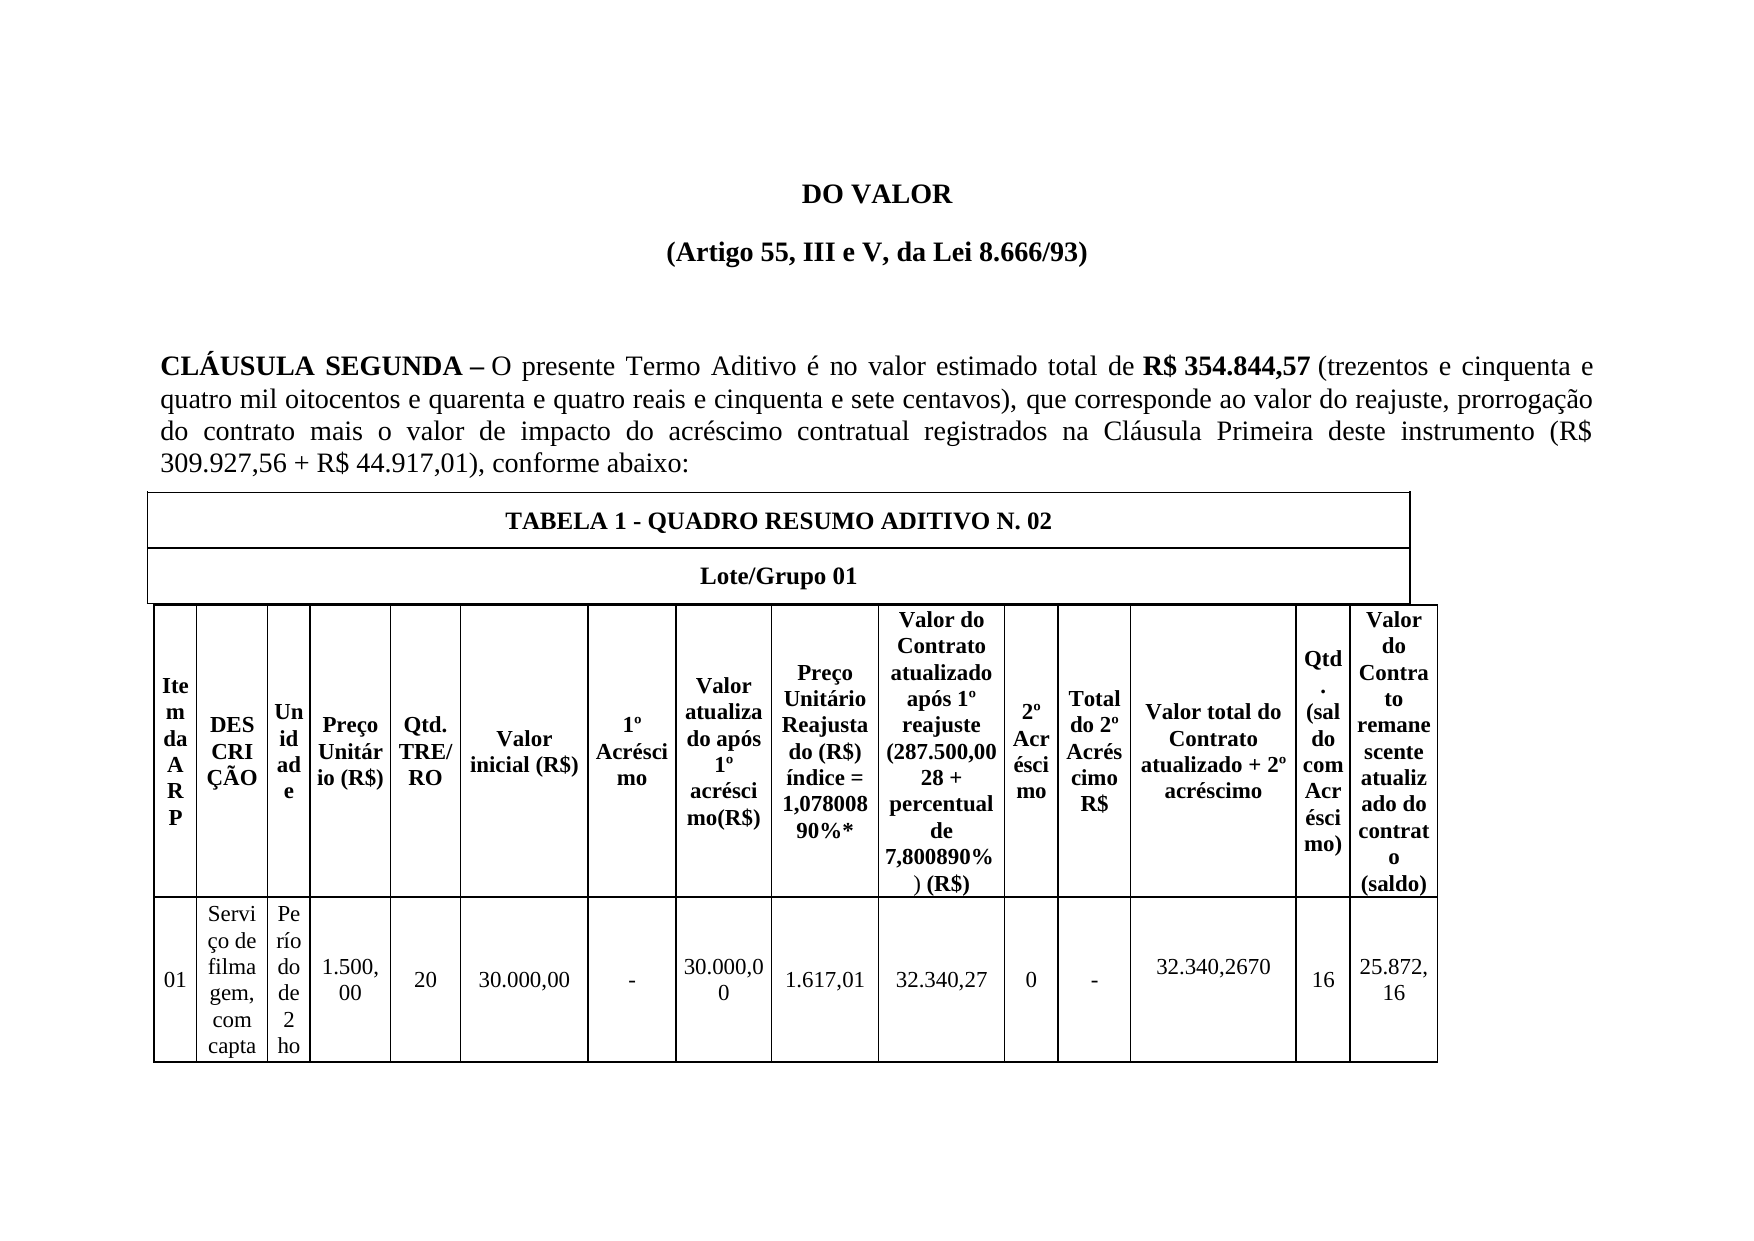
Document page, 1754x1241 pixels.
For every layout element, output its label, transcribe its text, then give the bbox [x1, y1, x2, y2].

table_cell 1.500,00 [311, 898, 390, 1061]
table_header 2º Acréscimo [1005, 606, 1057, 896]
text CLÁUSULA SEGUNDA – O presente Termo Aditivo é no valor estimado total de R$ 354.844,57 (trezentos e cinquenta e quatro mil oitocentos e quarenta e quatro reais e cinquenta e sete centavos), que corresponde ao valor do reajuste, prorrogação do contrato mais o valor de impacto do acréscimo contratual registrados na Cláusula Primeira deste instrumento (R$ 309.927,56 + R$ 44.917,01), conforme abaixo: [160, 349, 1594, 479]
table_cell 0 [1005, 898, 1057, 1061]
table_header Qtd. TRE/RO [391, 606, 460, 896]
table_header Valor total do Contrato atualizado + 2º acréscimo [1131, 606, 1295, 896]
table_cell 32.340,2670 [1131, 898, 1295, 1061]
table_header Preço Unitário (R$) [311, 606, 390, 896]
table_header Qtd. (saldo com Acréscimo) [1297, 606, 1349, 896]
table_cell 32.340,27 [879, 898, 1004, 1061]
table_cell Lote/Grupo 01 [148, 549, 1409, 602]
table_header Preço Unitário Reajustado (R$) índice = 1,07800890%* [772, 606, 878, 896]
table_header Valor do Contrato remanescente atualizado do contrato (saldo) [1351, 606, 1437, 896]
table_header Valor inicial (R$) [461, 606, 587, 896]
table_header Valor do Contrato atualizado após 1º reajuste (287.500,0028 + percentual de 7,800890% ) (R$) [879, 606, 1004, 896]
table_cell 25.872,16 [1351, 898, 1437, 1061]
table_cell 30.000,00 [461, 898, 587, 1061]
table_header TABELA 1 - QUADRO RESUMO ADITIVO N. 02 [148, 493, 1409, 547]
table_header DESCRIÇÃO [197, 606, 267, 896]
table_header Item da ARP [155, 606, 196, 896]
table_cell Período de 2 ho [268, 898, 309, 1061]
table_cell 1.617,01 [772, 898, 878, 1061]
table_cell 20 [391, 898, 460, 1061]
table_header Unidade [268, 606, 309, 896]
table_header Valor atualizado após 1º acréscimo(R$) [677, 606, 771, 896]
table_header 1º Acréscimo [589, 606, 675, 896]
table_cell - [1059, 898, 1130, 1061]
table_cell 16 [1297, 898, 1349, 1061]
text DO VALOR [160, 177, 1594, 209]
table_cell 30.000,00 [677, 898, 771, 1061]
table_cell 01 [155, 898, 196, 1061]
table_header Total do 2º Acréscimo R$ [1059, 606, 1130, 896]
text (Artigo 55, III e V, da Lei 8.666/93) [160, 234, 1594, 267]
table_cell - [589, 898, 675, 1061]
table_cell Serviço de filmagem, com capta [197, 898, 267, 1061]
